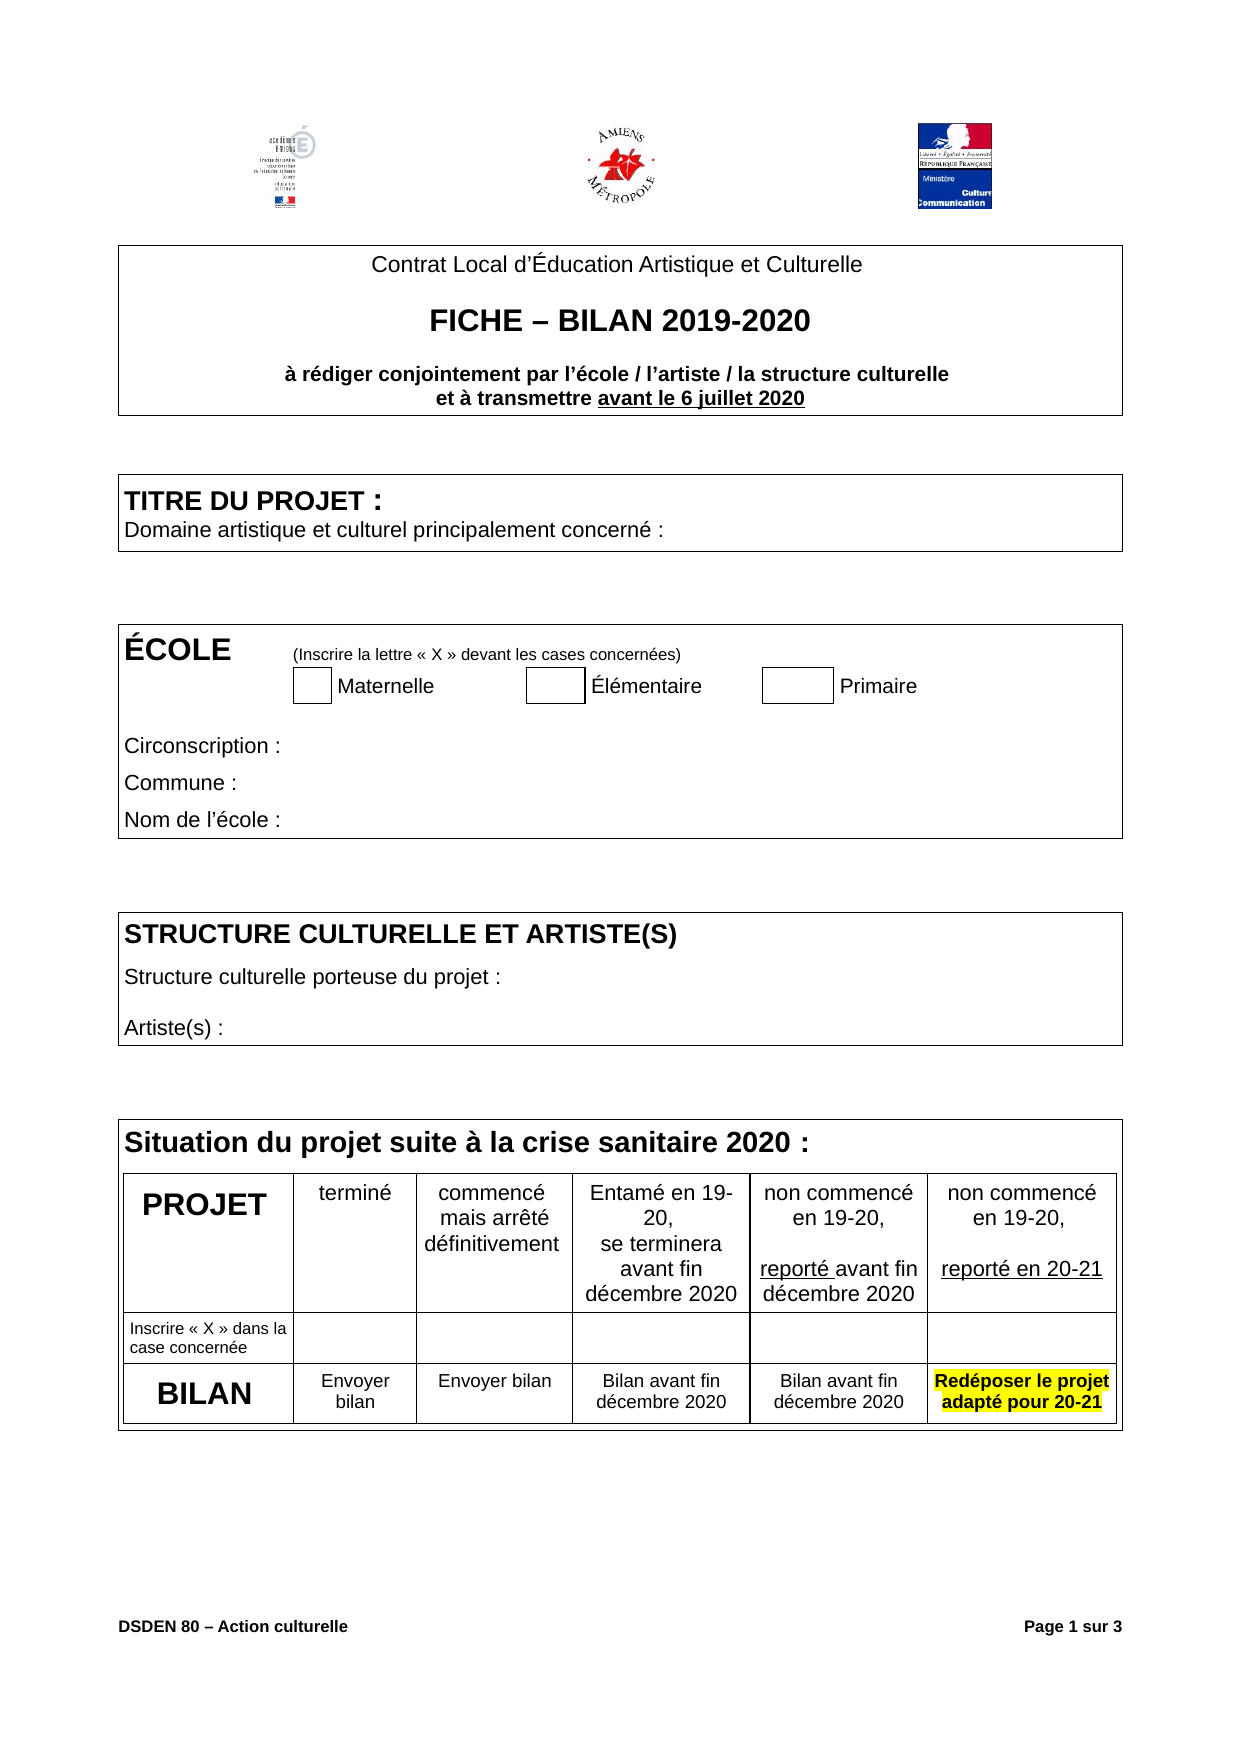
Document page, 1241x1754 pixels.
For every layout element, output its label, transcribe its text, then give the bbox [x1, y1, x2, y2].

table_header [118, 118, 454, 216]
table_header [454, 118, 787, 216]
picture [576, 123, 666, 211]
table_header [294, 668, 331, 703]
table_header Situation du projet suite à la crise sanitaire 2020 : [119, 1120, 1122, 1430]
table_header [763, 668, 833, 703]
table_header TITRE DU PROJET : Domaine artistique et culturel principalement concerné : [119, 475, 1122, 551]
table_header Primaire [834, 667, 951, 703]
table_cell [928, 1313, 1116, 1363]
table_header Contrat Local d’Éducation Artistique et Culturelle FICHE – BILAN 2019-2020 à rédiger conjointement par l’école / l’artiste / la structure culturelle et à transmettre avant le 6 juillet 2020 [119, 246, 1122, 415]
picture [254, 123, 317, 208]
table_header [527, 668, 584, 703]
table_cell Envoyer bilan [294, 1364, 416, 1423]
table_cell Envoyer bilan [417, 1364, 572, 1423]
table_header ÉCOLE (Inscrire la lettre « X » devant les cases concernées) Circonscription : Commune : Nom de l’école : [119, 625, 1122, 838]
table_cell Bilan avant fin décembre 2020 [573, 1364, 749, 1423]
table_header Élémentaire [586, 667, 762, 703]
table_header STRUCTURE CULTURELLE ET ARTISTE(S) Structure culturelle porteuse du projet : Artiste(s) : [119, 913, 1122, 1045]
table_header terminé [294, 1174, 416, 1312]
table_cell [417, 1313, 572, 1363]
table_header [788, 118, 1122, 216]
table_cell [573, 1313, 749, 1363]
table_cell BILAN [124, 1364, 293, 1423]
table_header PROJET [124, 1174, 293, 1312]
table_cell Bilan avant fin décembre 2020 [751, 1364, 927, 1423]
table_header commencé mais arrêté définitivement [417, 1174, 572, 1312]
table_header non commencé en 19-20, reporté en 20-21 [928, 1174, 1116, 1312]
table_cell [294, 1313, 416, 1363]
table_header non commencé en 19-20, reporté avant fin décembre 2020 [751, 1174, 927, 1312]
table_cell Inscrire « X » dans la case concernée [124, 1313, 293, 1363]
table_cell [751, 1313, 927, 1363]
table_header Maternelle [332, 667, 526, 703]
table_cell Redéposer le projet adapté pour 20-21 [928, 1364, 1116, 1423]
picture [918, 123, 992, 209]
table_header Entamé en 19-20, se terminera avant fin décembre 2020 [573, 1174, 749, 1312]
